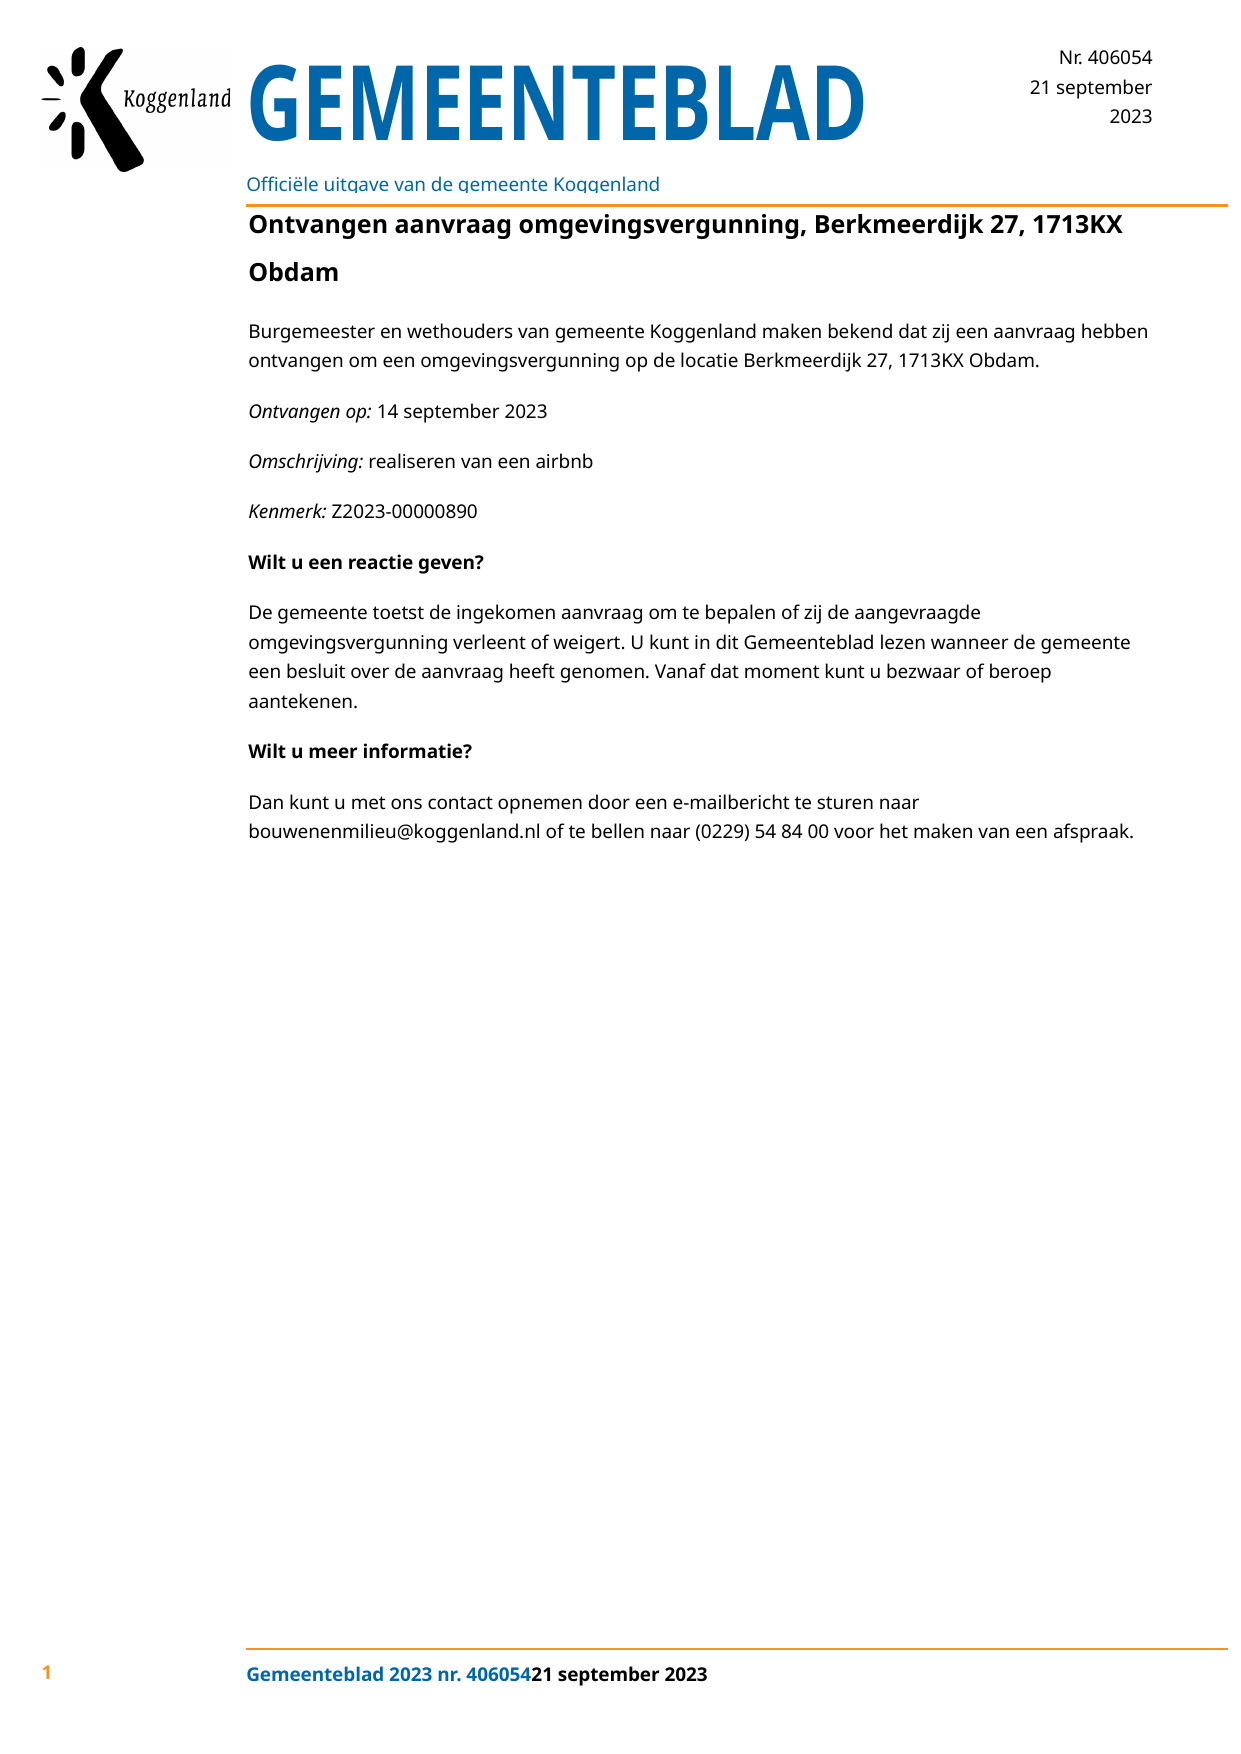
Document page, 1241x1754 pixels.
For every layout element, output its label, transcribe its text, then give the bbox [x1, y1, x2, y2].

text Ontvangen op: 14 september 2023 [248, 398, 1152, 424]
picture [41, 47, 231, 172]
text Burgemeester en wethouders van gemeente Koggenland maken bekend dat zij een aanvraag hebben ontvangen om een omgevingsvergunning op de locatie Berkmeerdijk 27, 1713KX Obdam. [248, 318, 1152, 373]
text Kenmerk: Z2023-00000890 [248, 499, 1152, 524]
text Omschrijving: realiseren van een airbnb [248, 448, 1152, 474]
text De gemeente toetst de ingekomen aanvraag om te bepalen of zij de aangevraagde omgevingsvergunning verleent of weigert. U kunt in dit Gemeenteblad lezen wanneer de gemeente een besluit over de aanvraag heeft genomen. Vanaf dat moment kunt u bezwaar of beroep aantekenen. [248, 599, 1152, 714]
text Dan kunt u met ons contact opnemen door een e-mailbericht te sturen naar bouwenenmilieu@koggenland.nl of te bellen naar (0229) 54 84 00 voor het maken van een afspraak. [248, 789, 1152, 844]
text Wilt u een reactie geven? [248, 549, 1152, 575]
text Ontvangen aanvraag omgevingsvergunning, Berkmeerdijk 27, 1713KX Obdam [248, 207, 1152, 288]
text Wilt u meer informatie? [248, 739, 1152, 764]
